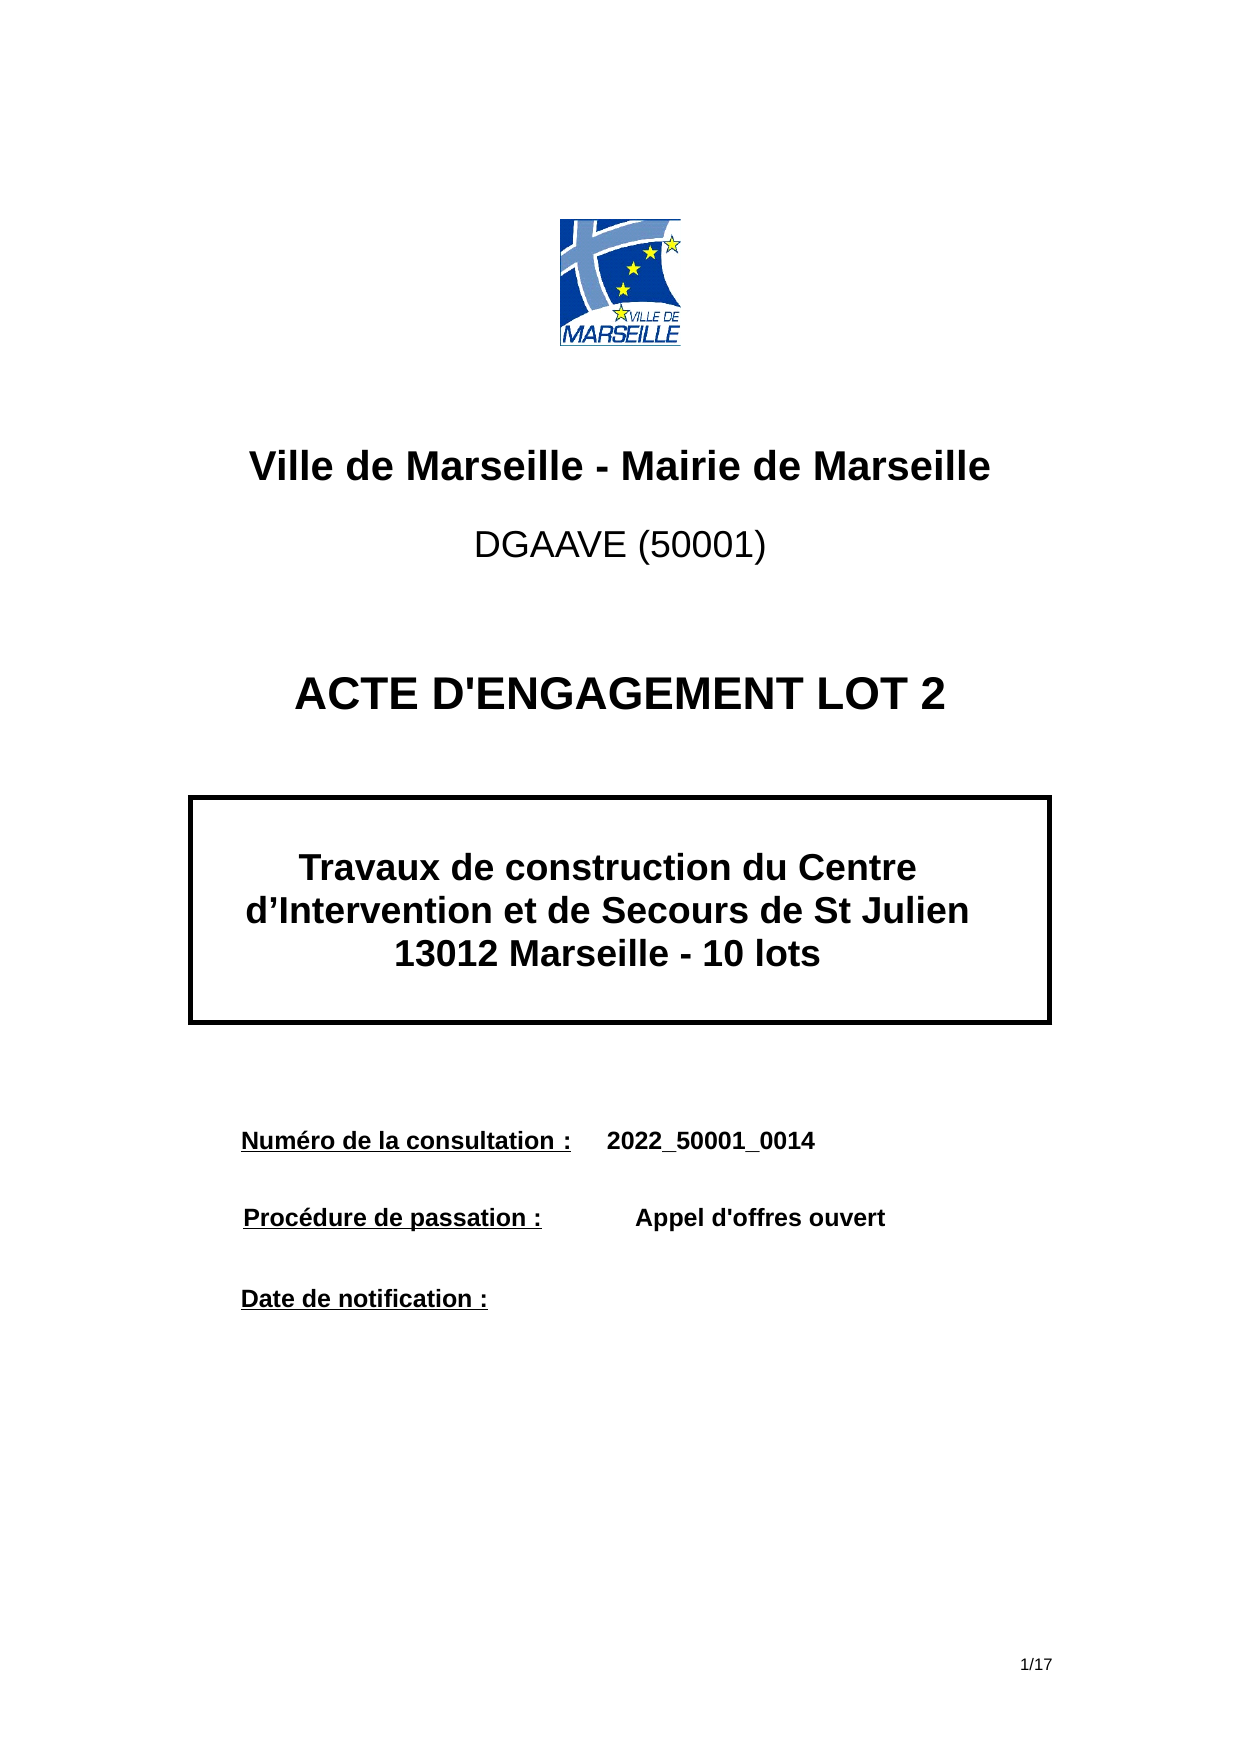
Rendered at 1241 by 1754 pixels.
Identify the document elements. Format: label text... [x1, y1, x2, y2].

text Numéro de la consultation : 2022_50001_0014 [241, 1126, 1052, 1155]
text ACTE D'ENGAGEMENT LOT 2 [188, 667, 1052, 719]
text Procédure de passation : Appel d'offres ouvert [243, 1203, 1052, 1231]
text Ville de Marseille - Mairie de Marseille [188, 441, 1052, 489]
text DGAAVE (50001) [188, 523, 1052, 566]
text Travaux de construction du Centre d’Intervention et de Secours de St Julien 13012 Marseille - 10 lots [193, 838, 1047, 975]
text Date de notification : [241, 1284, 1052, 1313]
